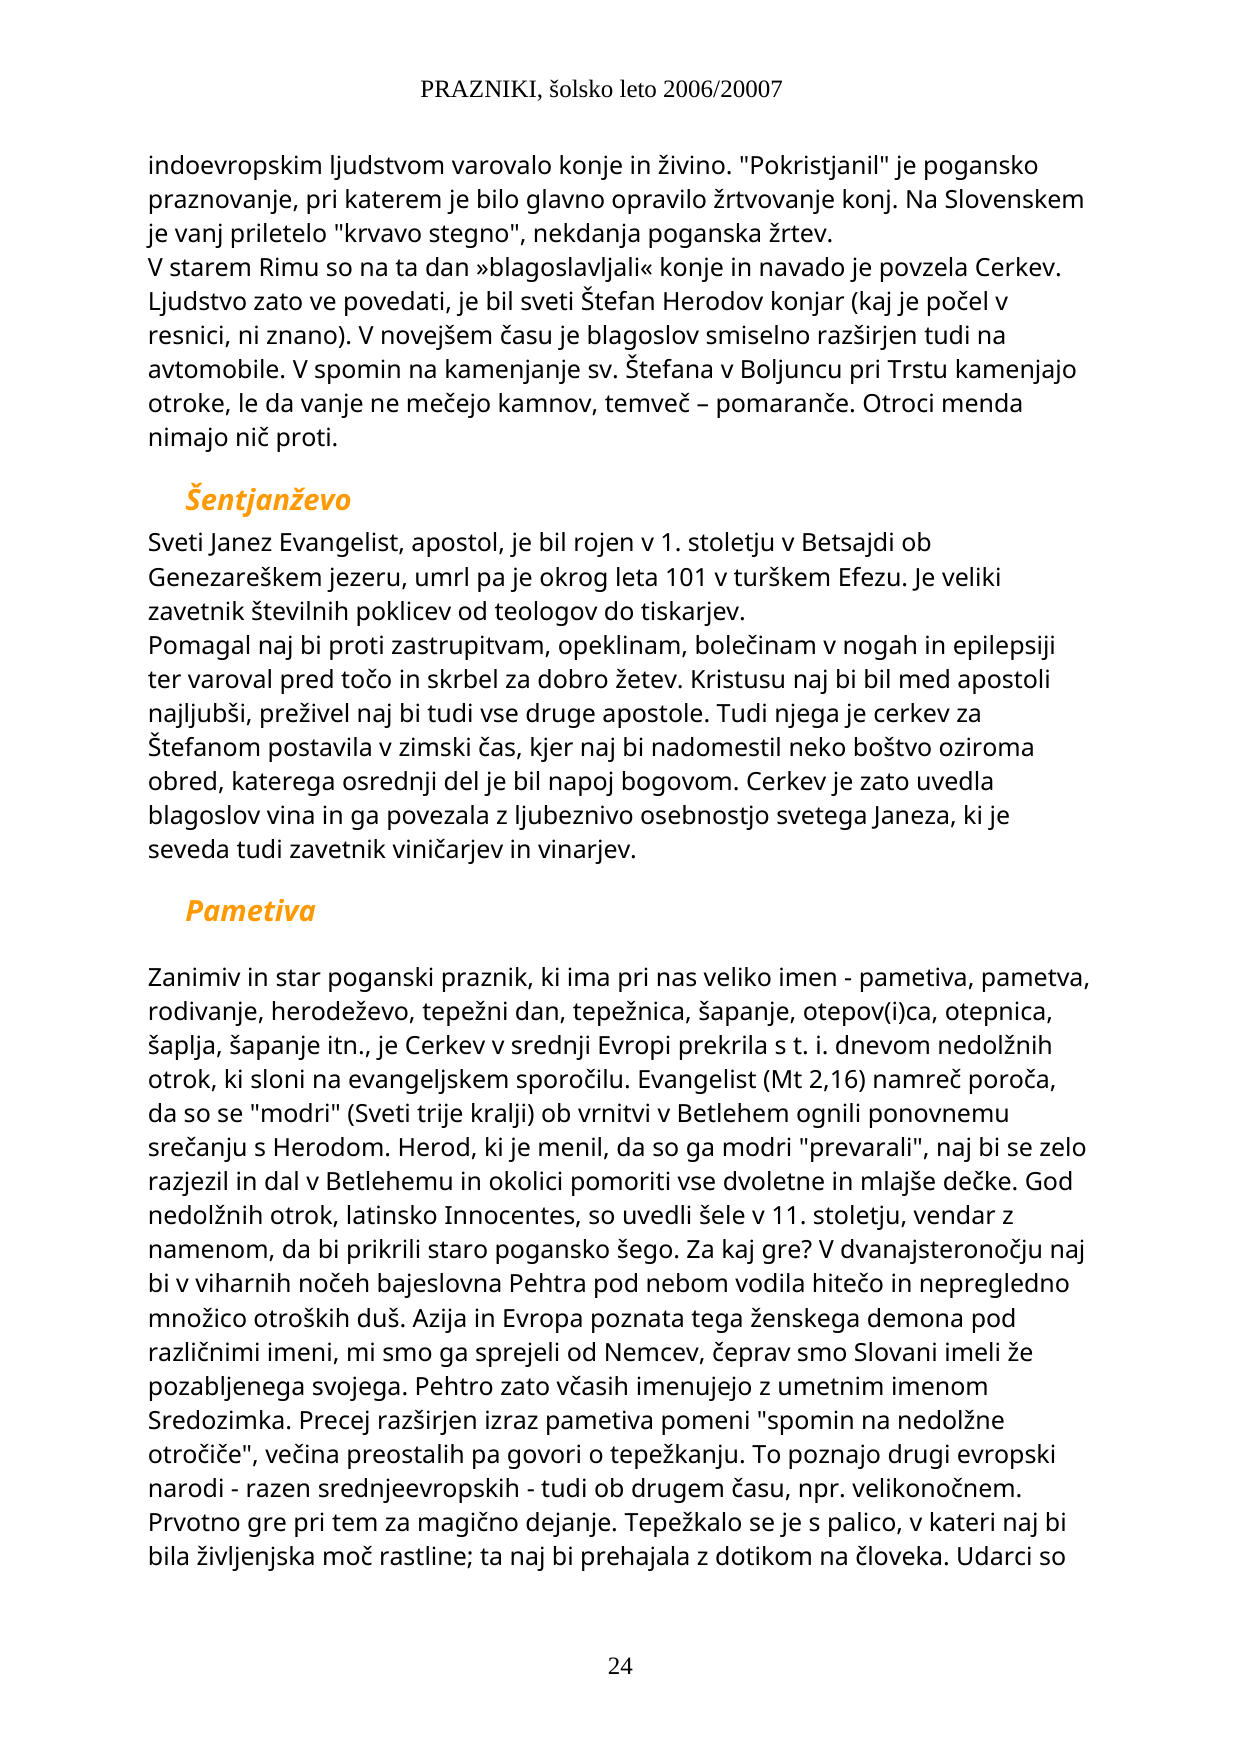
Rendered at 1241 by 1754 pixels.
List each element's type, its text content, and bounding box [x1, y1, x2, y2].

subtitle Pametiva [185, 891, 1093, 930]
subtitle Šentjanževo [185, 479, 1093, 519]
text Zanimiv in star poganski praznik, ki ima pri nas veliko imen - pametiva, pametva, rodivanje, herodeževo, tepežni dan, tepežnica, šapanje, otepov(i)ca, otepnica, šaplja, šapanje itn., je Cerkev v srednji Evropi prekrila s t. i. dnevom nedolžnih otrok, ki sloni na evangeljskem sporočilu. Evangelist (Mt 2,16) namreč poroča, da so se "modri" (Sveti trije kralji) ob vrnitvi v Betlehem ognili ponovnemu srečanju s Herodom. Herod, ki je menil, da so ga modri "prevarali", naj bi se zelo razjezil in dal v Betlehemu in okolici pomoriti vse dvoletne in mlajše dečke. God nedolžnih otrok, latinsko Innocentes, so uvedli šele v 11. stoletju, vendar z namenom, da bi prikrili staro pogansko šego. Za kaj gre? V dvanajsteronočju naj bi v viharnih nočeh bajeslovna Pehtra pod nebom vodila hitečo in nepregledno množico otroških duš. Azija in Evropa poznata tega ženskega demona pod različnimi imeni, mi smo ga sprejeli od Nemcev, čeprav smo Slovani imeli že pozabljenega svojega. Pehtro zato včasih imenujejo z umetnim imenom Sredozimka. Precej razširjen izraz pametiva pomeni "spomin na nedolžne otročiče", večina preostalih pa govori o tepežkanju. To poznajo drugi evropski narodi - razen srednjeevropskih - tudi ob drugem času, npr. velikonočnem. Prvotno gre pri tem za magično dejanje. Tepežkalo se je s palico, v kateri naj bi bila življenjska moč rastline; ta naj bi prehajala z dotikom na človeka. Udarci so [148, 959, 1093, 1573]
text Sveti Janez Evangelist, apostol, je bil rojen v 1. stoletju v Betsajdi ob Genezareškem jezeru, umrl pa je okrog leta 101 v turškem Efezu. Je veliki zavetnik številnih poklicev od teologov do tiskarjev. Pomagal naj bi proti zastrupitvam, opeklinam, bolečinam v nogah in epilepsiji ter varoval pred točo in skrbel za dobro žetev. Kristusu naj bi bil med apostoli najljubši, preživel naj bi tudi vse druge apostole. Tudi njega je cerkev za Štefanom postavila v zimski čas, kjer naj bi nadomestil neko boštvo oziroma obred, katerega osrednji del je bil napoj bogovom. Cerkev je zato uvedla blagoslov vina in ga povezala z ljubeznivo osebnostjo svetega Janeza, ki je seveda tudi zavetnik viničarjev in vinarjev. [148, 525, 1093, 866]
text indoevropskim ljudstvom varovalo konje in živino. "Pokristjanil" je pogansko praznovanje, pri katerem je bilo glavno opravilo žrtvovanje konj. Na Slovenskem je vanj priletelo "krvavo stegno", nekdanja poganska žrtev. [148, 148, 1093, 250]
text V starem Rimu so na ta dan »blagoslavljali« konje in navado je povzela Cerkev. Ljudstvo zato ve povedati, je bil sveti Štefan Herodov konjar (kaj je počel v resnici, ni znano). V novejšem času je blagoslov smiselno razširjen tudi na avtomobile. V spomin na kamenjanje sv. Štefana v Boljuncu pri Trstu kamenjajo otroke, le da vanje ne mečejo kamnov, temveč – pomaranče. Otroci menda nimajo nič proti. [148, 250, 1093, 454]
